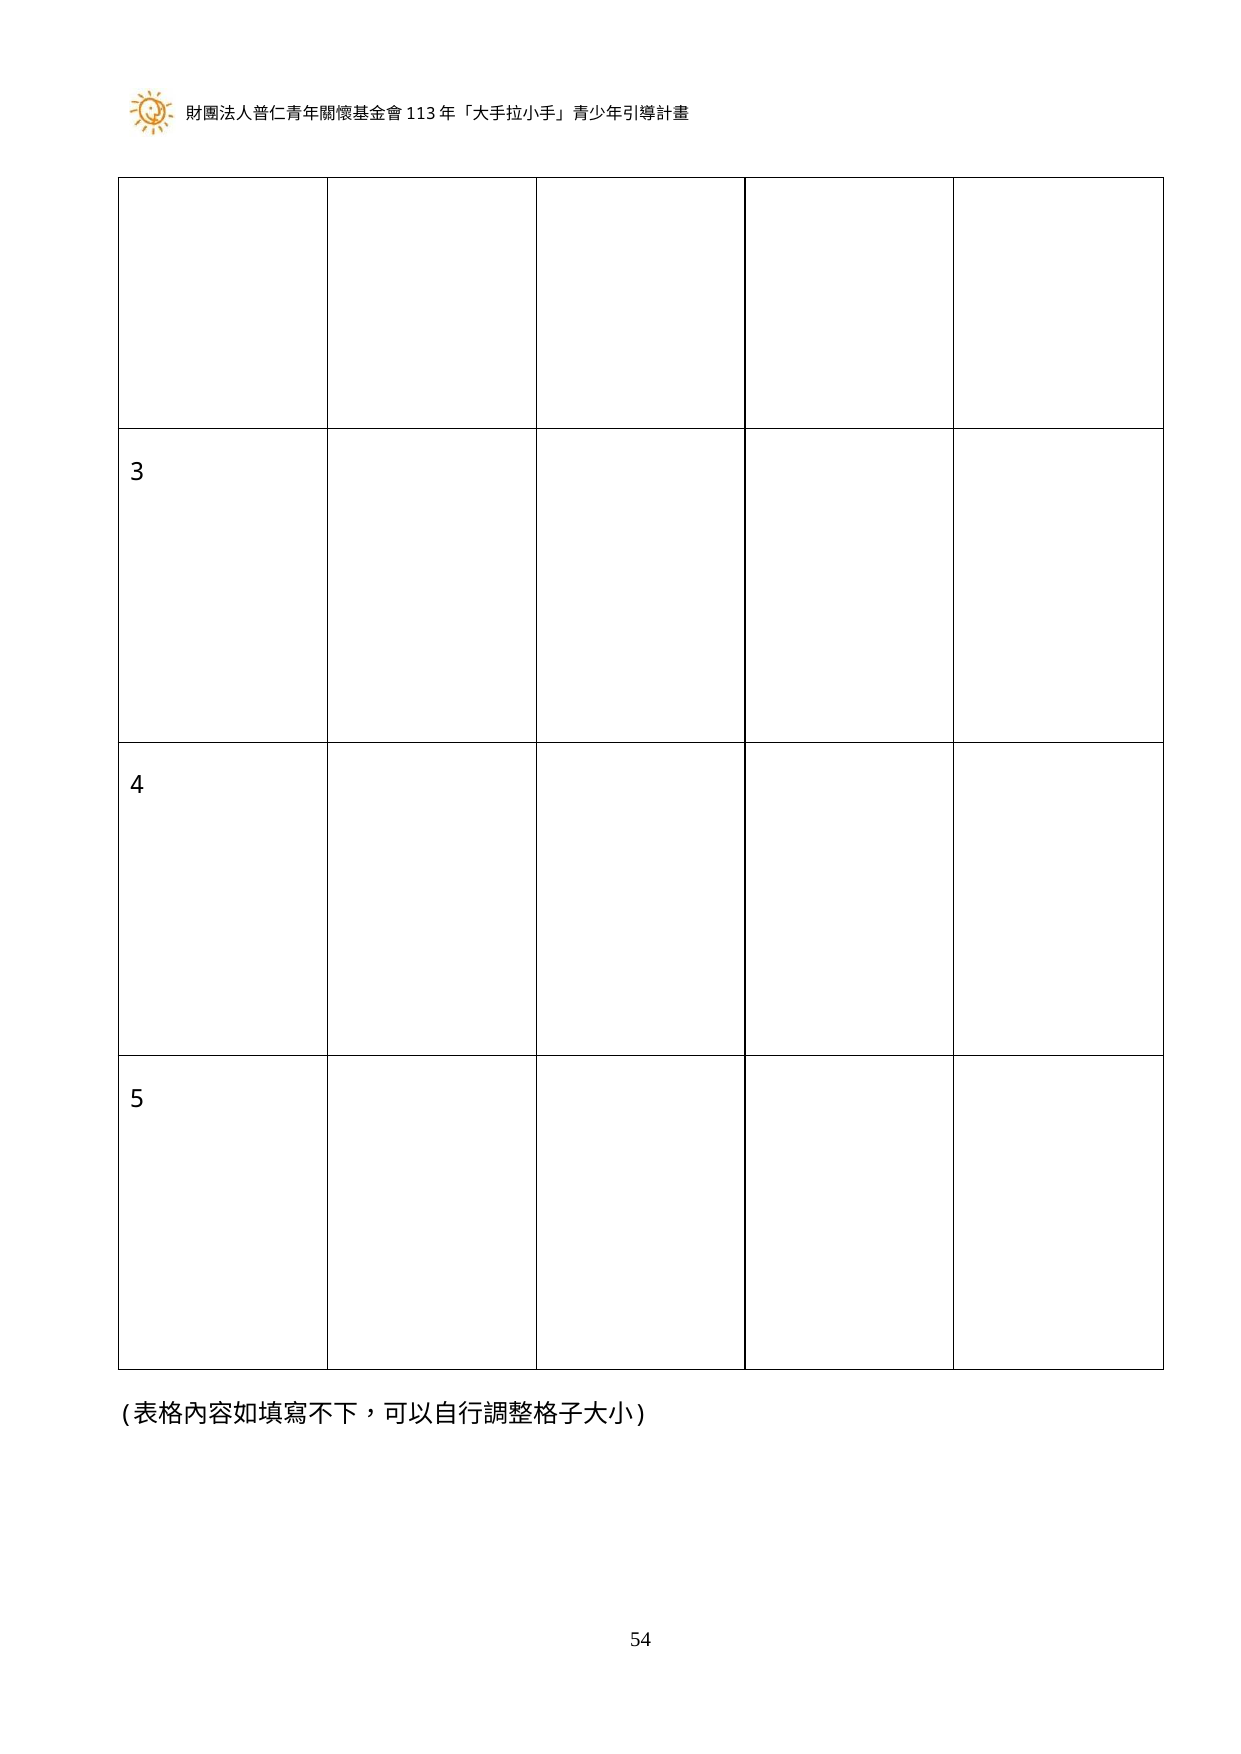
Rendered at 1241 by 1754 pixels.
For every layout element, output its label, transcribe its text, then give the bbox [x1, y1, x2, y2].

table_cell [328, 178, 536, 428]
table_cell [954, 1056, 1163, 1369]
table_cell [537, 178, 744, 428]
table_cell [746, 429, 953, 742]
table_cell 3 [119, 429, 327, 742]
table_cell [746, 743, 953, 1055]
table_cell [328, 743, 536, 1055]
table_cell [954, 743, 1163, 1055]
table_cell [746, 1056, 953, 1369]
table_cell [954, 178, 1163, 428]
table_cell [954, 429, 1163, 742]
text (表格內容如填寫不下，可以自行調整格子大小) [118, 1370, 1162, 1432]
table_cell 5 [119, 1056, 327, 1369]
table_cell [328, 429, 536, 742]
table_cell [537, 743, 744, 1055]
table_cell [119, 178, 327, 428]
table_cell [328, 1056, 536, 1369]
table_cell 4 [119, 743, 327, 1055]
table_cell [537, 429, 744, 742]
table_cell [746, 178, 953, 428]
table_cell [537, 1056, 744, 1369]
